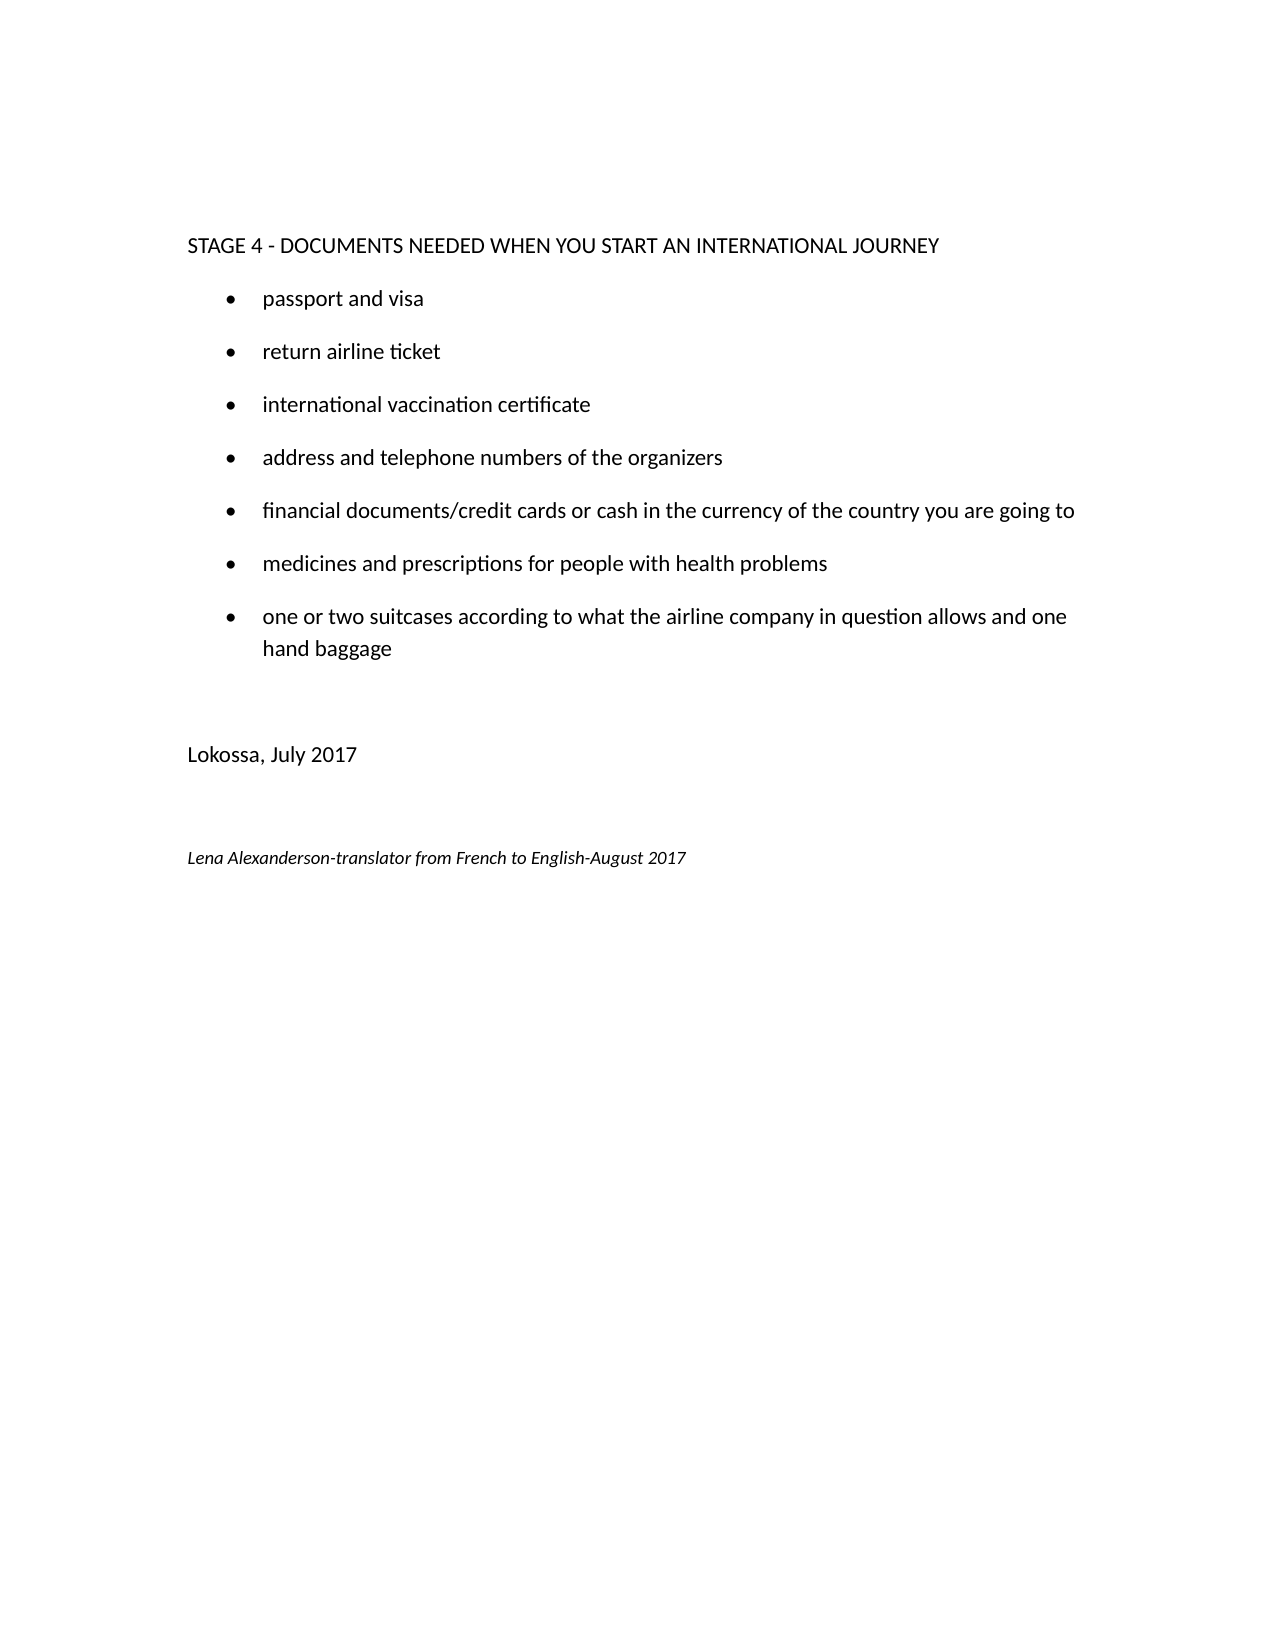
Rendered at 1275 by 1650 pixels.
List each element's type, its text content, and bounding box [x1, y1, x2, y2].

list passport and visa [225, 284, 1087, 312]
list return airline ticket [225, 337, 1087, 365]
text STAGE 4 - DOCUMENTS NEEDED WHEN YOU START AN INTERNATIONAL JOURNEY [187, 231, 1087, 259]
list address and telephone numbers of the organizers [225, 443, 1087, 471]
text Lokossa, July 2017 [187, 740, 1087, 768]
text Lena Alexanderson-translator from French to English-August 2017 [187, 846, 1087, 869]
list financial documents/credit cards or cash in the currency of the country you are going to [225, 496, 1087, 524]
list medicines and prescriptions for people with health problems [225, 549, 1087, 577]
list one or two suitcases according to what the airline company in question allows and one hand baggage [225, 602, 1087, 662]
list international vaccination certificate [225, 390, 1087, 418]
